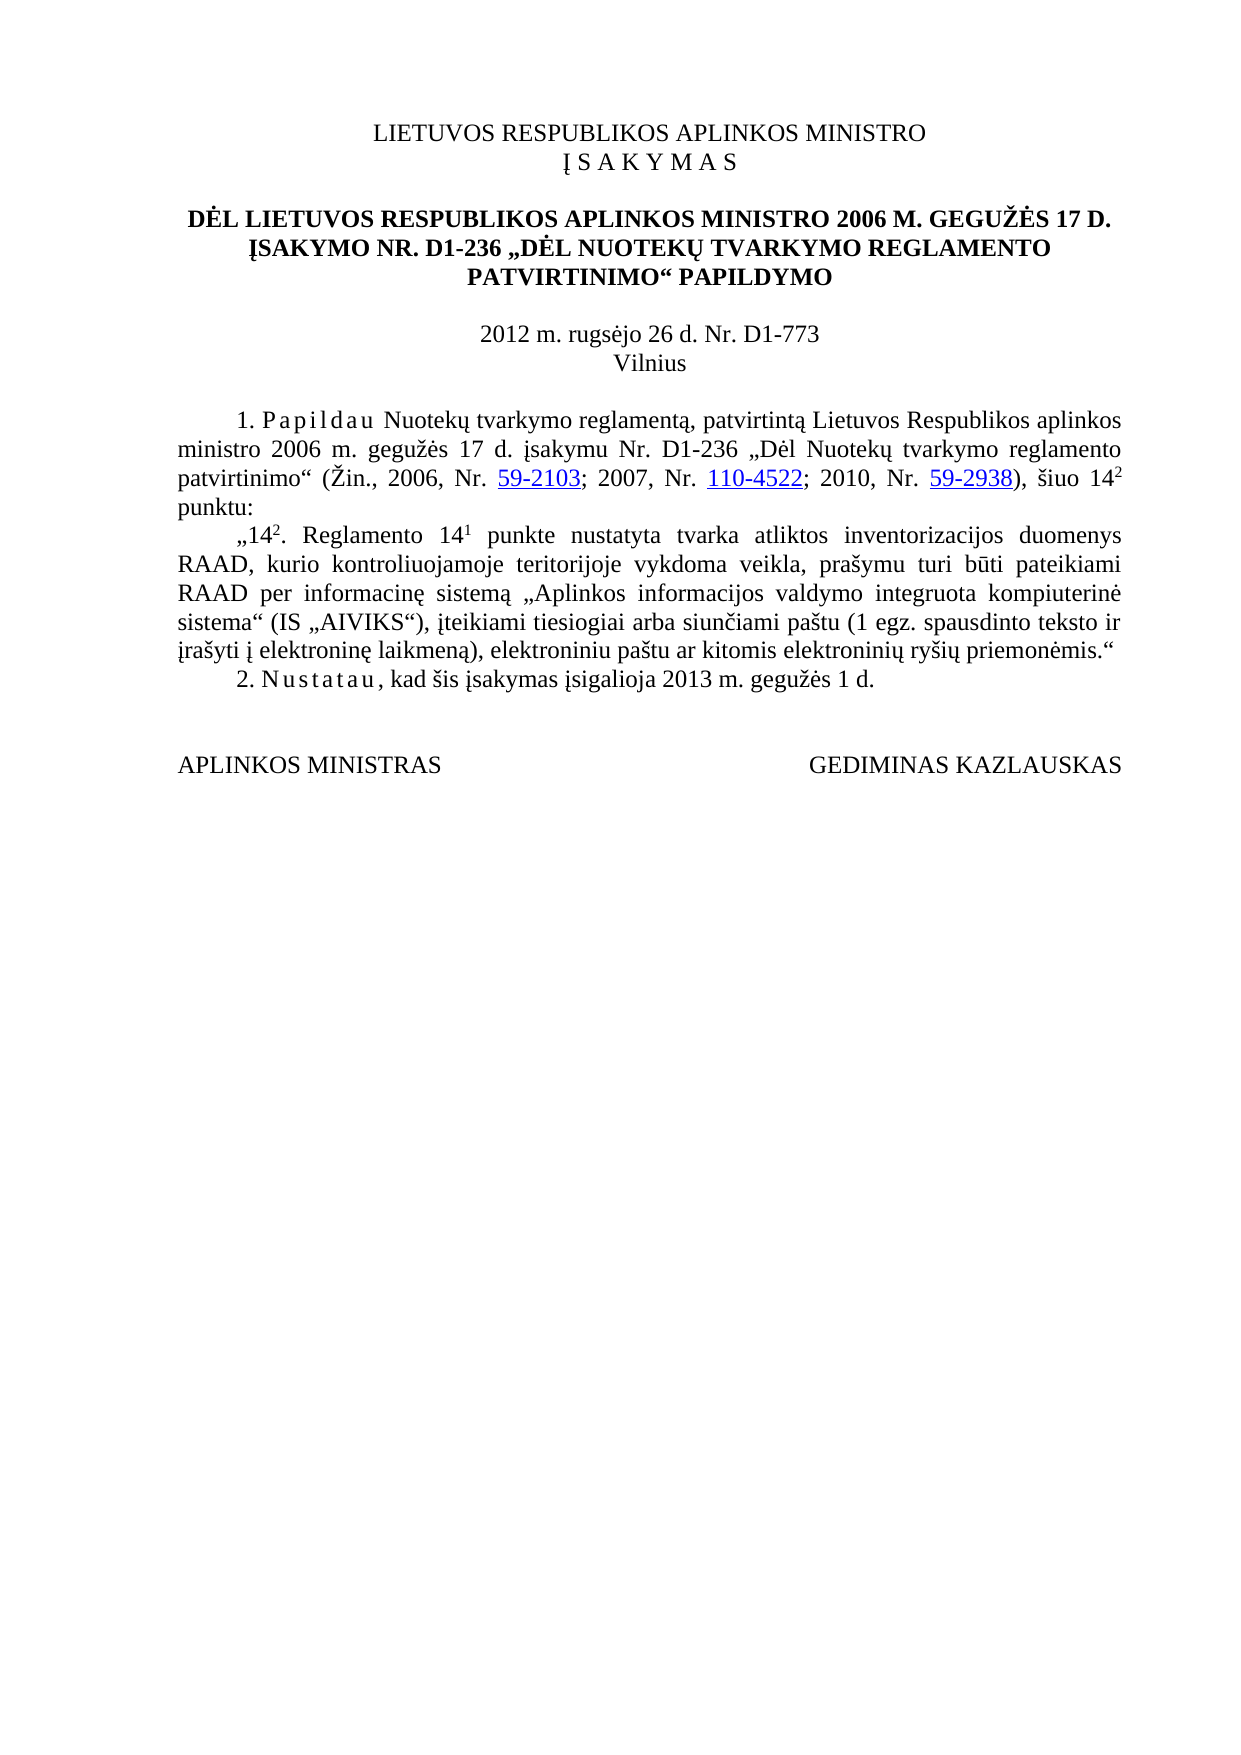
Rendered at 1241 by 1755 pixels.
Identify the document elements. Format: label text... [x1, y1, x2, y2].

text Vilnius [177, 348, 1122, 377]
text 1. Papildau Nuotekų tvarkymo reglamentą, patvirtintą Lietuvos Respublikos aplinkos ministro 2006 m. gegužės 17 d. įsakymu Nr. D1-236 „Dėl Nuotekų tvarkymo reglamento patvirtinimo“ (Žin., 2006, Nr. 59-2103; 2007, Nr. 110-4522; 2010, Nr. 59-2938), šiuo 142 punktu: [177, 406, 1122, 521]
text 2. Nustatau, kad šis įsakymas įsigalioja 2013 m. gegužės 1 d. [177, 664, 1122, 693]
text Į S A K Y M A S [177, 147, 1122, 176]
text Aplinkos ministras Gediminas Kazlauskas [177, 751, 1122, 779]
text LIETUVOS RESPUBLIKOS APLINKOS MINISTRO [177, 118, 1122, 147]
text 2012 m. rugsėjo 26 d. Nr. D1-773 [177, 319, 1122, 348]
text „142. Reglamento 141 punkte nustatyta tvarka atliktos inventorizacijos duomenys RAAD, kurio kontroliuojamoje teritorijoje vykdoma veikla, prašymu turi būti pateikiami RAAD per informacinę sistemą „Aplinkos informacijos valdymo integruota kompiuterinė sistema“ (IS „AIVIKS“), įteikiami tiesiogiai arba siunčiami paštu (1 egz. spausdinto teksto ir įrašyti į elektroninę laikmeną), elektroniniu paštu ar kitomis elektroninių ryšių priemonėmis.“ [177, 521, 1122, 664]
text DĖL LIETUVOS RESPUBLIKOS APLINKOS MINISTRO 2006 M. GEGUŽĖS 17 D. ĮSAKYMO Nr. D1-236 „DĖL NUOTEKŲ TVARKYMO REGLAMENTO PATVIRTINIMO“ PAPILDYMO [177, 204, 1122, 291]
